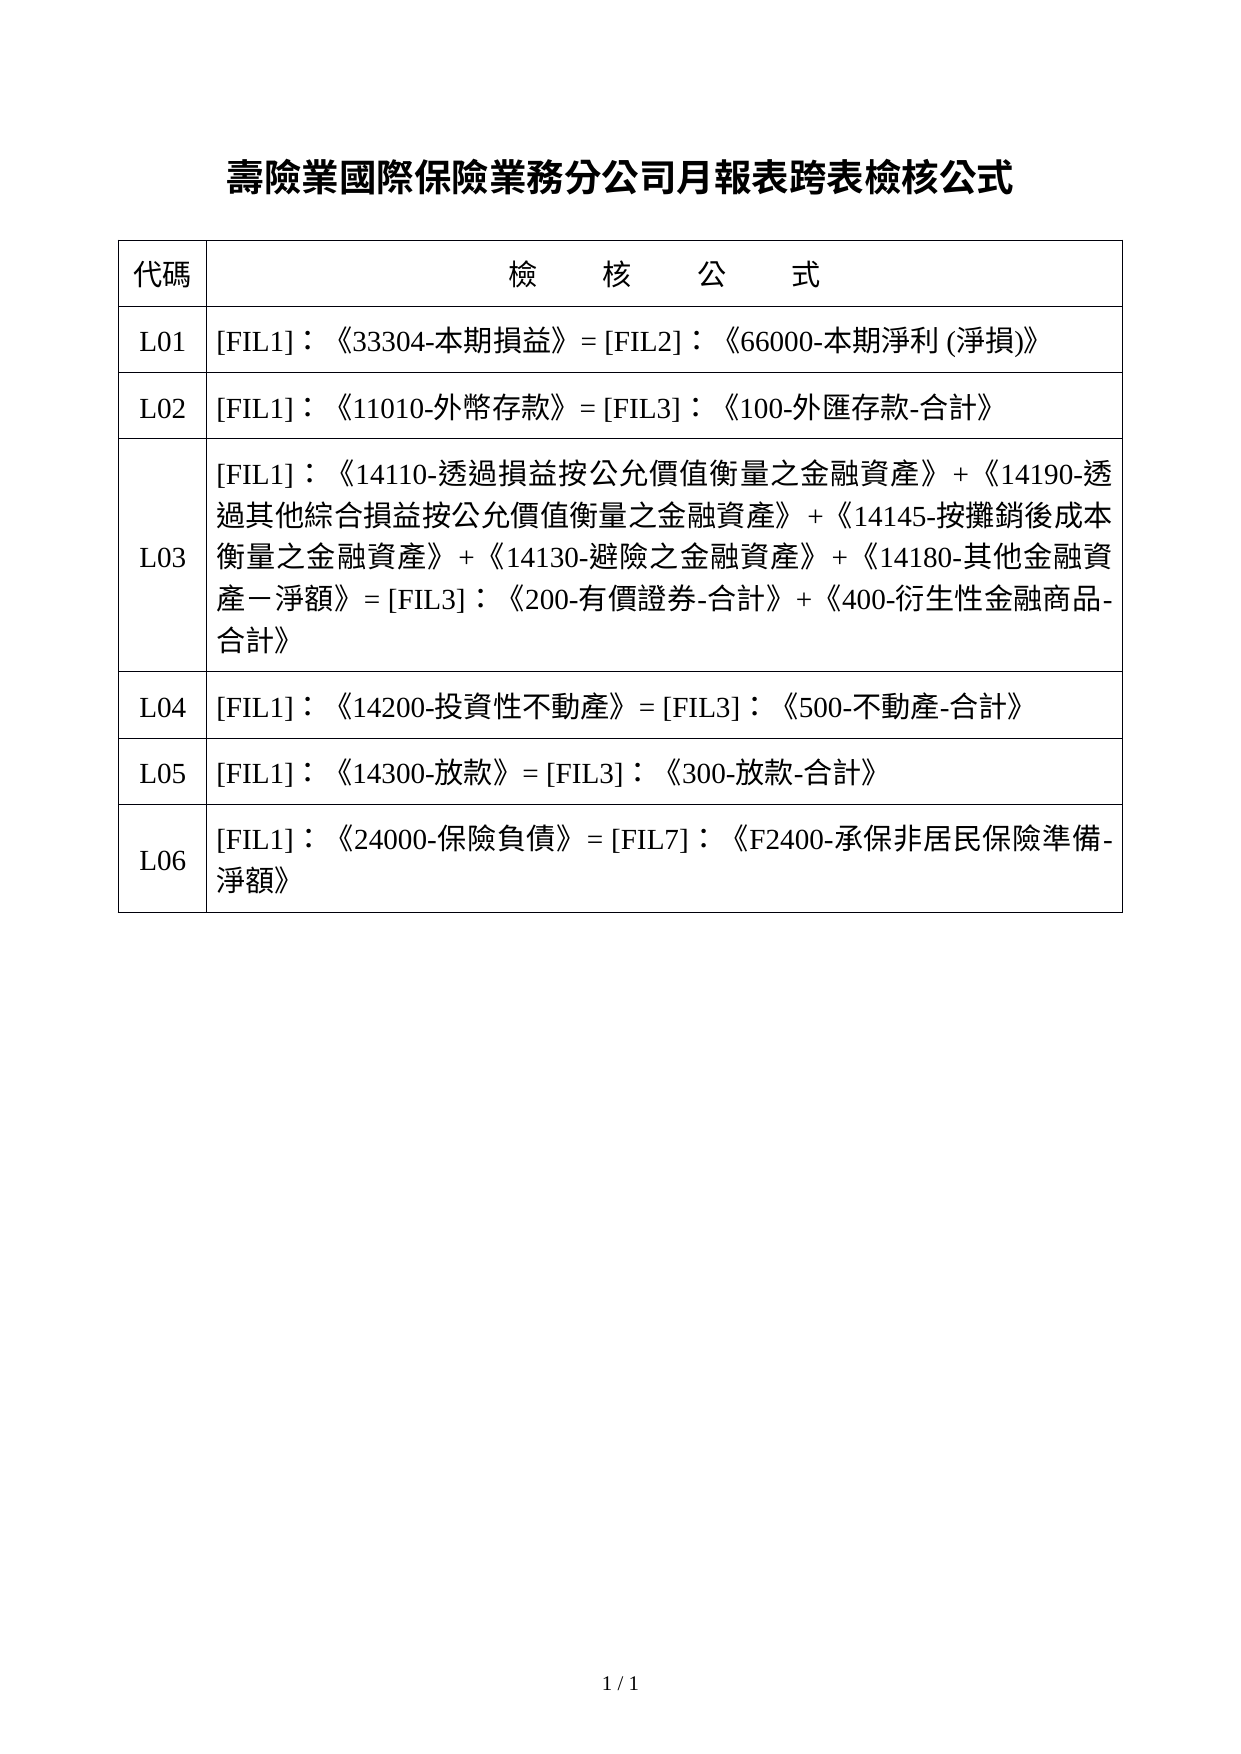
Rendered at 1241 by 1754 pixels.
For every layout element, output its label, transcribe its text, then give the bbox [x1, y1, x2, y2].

table_cell [FIL1]：《14110-透過損益按公允價值衡量之金融資產》+《14190-透過其他綜合損益按公允價值衡量之金融資產》+《14145-按攤銷後成本衡量之金融資產》+《14130-避險之金融資產》+《14180-其他金融資產－淨額》= [FIL3]：《200-有價證券-合計》+《400-衍生性金融商品-合計》 [207, 439, 1122, 671]
table_cell [FIL1]：《33304-本期損益》= [FIL2]：《66000-本期淨利 (淨損)》 [207, 307, 1122, 372]
table_cell L06 [119, 805, 206, 912]
table_cell [FIL1]：《11010-外幣存款》= [FIL3]：《100-外匯存款-合計》 [207, 373, 1122, 438]
table_cell L01 [119, 307, 206, 372]
table_cell L04 [119, 672, 206, 737]
table_cell [FIL1]：《24000-保險負債》= [FIL7]：《F2400-承保非居民保險準備-淨額》 [207, 805, 1122, 912]
table_header 檢 核 公 式 [207, 241, 1122, 306]
text 壽險業國際保險業務分公司月報表跨表檢核公式 [118, 148, 1122, 202]
table_cell [FIL1]：《14200-投資性不動產》= [FIL3]：《500-不動產-合計》 [207, 672, 1122, 737]
table_cell L03 [119, 439, 206, 671]
table_header 代碼 [119, 241, 206, 306]
table_cell [FIL1]：《14300-放款》= [FIL3]：《300-放款-合計》 [207, 739, 1122, 804]
table_cell L05 [119, 739, 206, 804]
table_cell L02 [119, 373, 206, 438]
